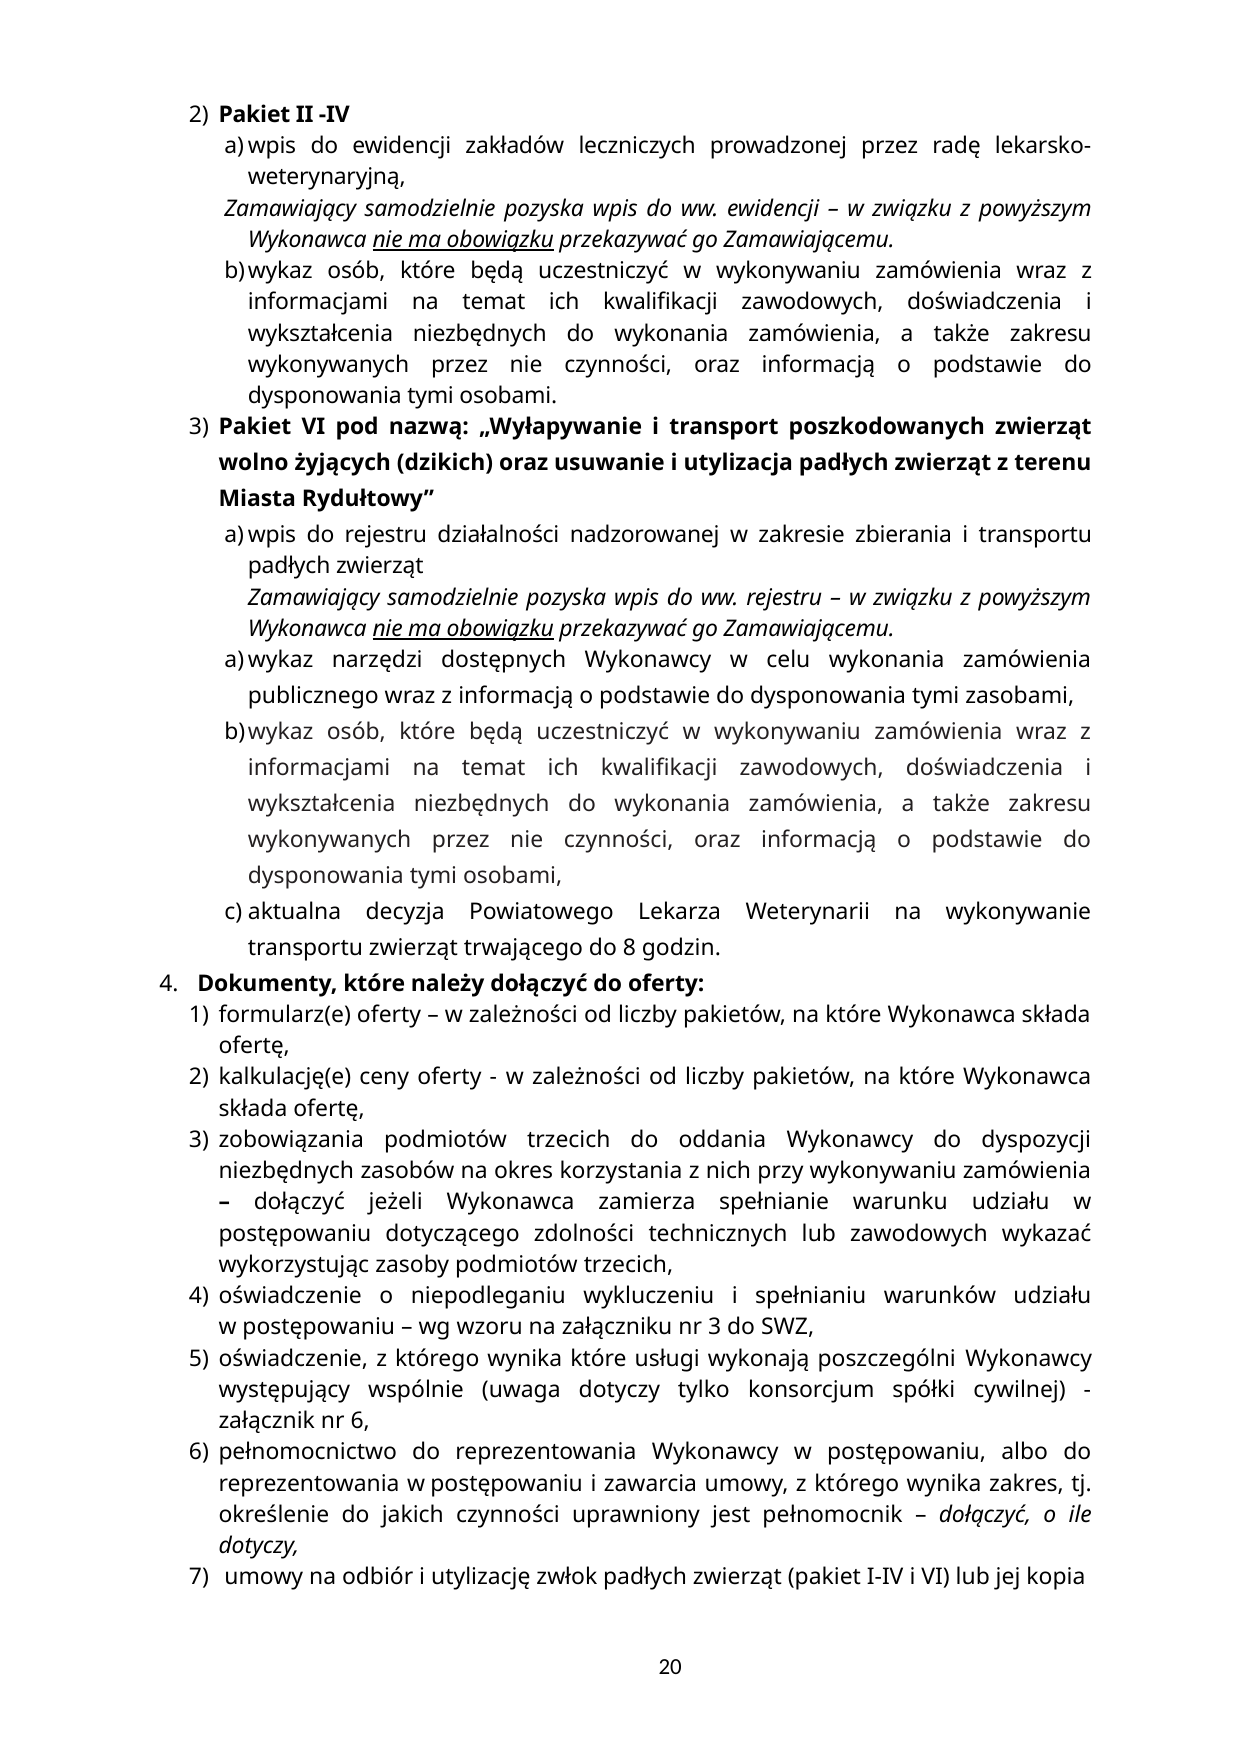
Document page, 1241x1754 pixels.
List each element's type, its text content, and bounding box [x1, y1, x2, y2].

list wpis do rejestru działalności nadzorowanej w zakresie zbierania i transportu padłych zwierząt [224, 518, 1092, 581]
list Zamawiający samodzielnie pozyska wpis do ww. rejestru – w związku z powyższym Wykonawca nie ma obowiązku przekazywać go Zamawiającemu. [248, 581, 1092, 643]
list Pakiet II -IV [189, 98, 1092, 129]
list formularz(e) oferty – w zależności od liczby pakietów, na które Wykonawca składa ofertę, [189, 998, 1092, 1060]
text Zamawiający samodzielnie pozyska wpis do ww. ewidencji – w związku z powyższym Wykonawca nie ma obowiązku przekazywać go Zamawiającemu. [224, 192, 1092, 254]
list wykaz narzędzi dostępnych Wykonawcy w celu wykonania zamówienia publicznego wraz z informacją o podstawie do dysponowania tymi zasobami, [224, 643, 1092, 710]
list zobowiązania podmiotów trzecich do oddania Wykonawcy do dyspozycji niezbędnych zasobów na okres korzystania z nich przy wykonywaniu zamówienia – dołączyć jeżeli Wykonawca zamierza spełnianie warunku udziału w postępowaniu dotyczącego zdolności technicznych lub zawodowych wykazać wykorzystując zasoby podmiotów trzecich, [189, 1123, 1092, 1279]
list umowy na odbiór i utylizację zwłok padłych zwierząt (pakiet I-IV i VI) lub jej kopia [189, 1560, 1092, 1592]
list oświadczenie o niepodleganiu wykluczeniu i spełnianiu warunków udziału w postępowaniu – wg wzoru na załączniku nr 3 do SWZ, [189, 1279, 1092, 1342]
list Pakiet VI pod nazwą: „Wyłapywanie i transport poszkodowanych zwierząt wolno żyjących (dzikich) oraz usuwanie i utylizacja padłych zwierząt z terenu Miasta Rydułtowy” [189, 410, 1092, 513]
list kalkulację(e) ceny oferty - w zależności od liczby pakietów, na które Wykonawca składa ofertę, [189, 1060, 1092, 1123]
list wpis do ewidencji zakładów leczniczych prowadzonej przez radę lekarsko-weterynaryjną, [224, 129, 1092, 192]
list wykaz osób, które będą uczestniczyć w wykonywaniu zamówienia wraz z informacjami na temat ich kwalifikacji zawodowych, doświadczenia i wykształcenia niezbędnych do wykonania zamówienia, a także zakresu wykonywanych przez nie czynności, oraz informacją o podstawie do dysponowania tymi osobami. [224, 254, 1092, 410]
list Dokumenty, które należy dołączyć do oferty: [159, 967, 1092, 998]
list wykaz osób, które będą uczestniczyć w wykonywaniu zamówienia wraz z informacjami na temat ich kwalifikacji zawodowych, doświadczenia i wykształcenia niezbędnych do wykonania zamówienia, a także zakresu wykonywanych przez nie czynności, oraz informacją o podstawie do dysponowania tymi osobami, [224, 715, 1092, 890]
list aktualna decyzja Powiatowego Lekarza Weterynarii na wykonywanie transportu zwierząt trwającego do 8 godzin. [224, 895, 1092, 962]
list oświadczenie, z którego wynika które usługi wykonają poszczególni Wykonawcy występujący wspólnie (uwaga dotyczy tylko konsorcjum spółki cywilnej) - załącznik nr 6, [189, 1342, 1092, 1435]
list pełnomocnictwo do reprezentowania Wykonawcy w postępowaniu, albo do reprezentowania w postępowaniu i zawarcia umowy, z którego wynika zakres, tj. określenie do jakich czynności uprawniony jest pełnomocnik – dołączyć, o ile dotyczy, [189, 1435, 1092, 1560]
